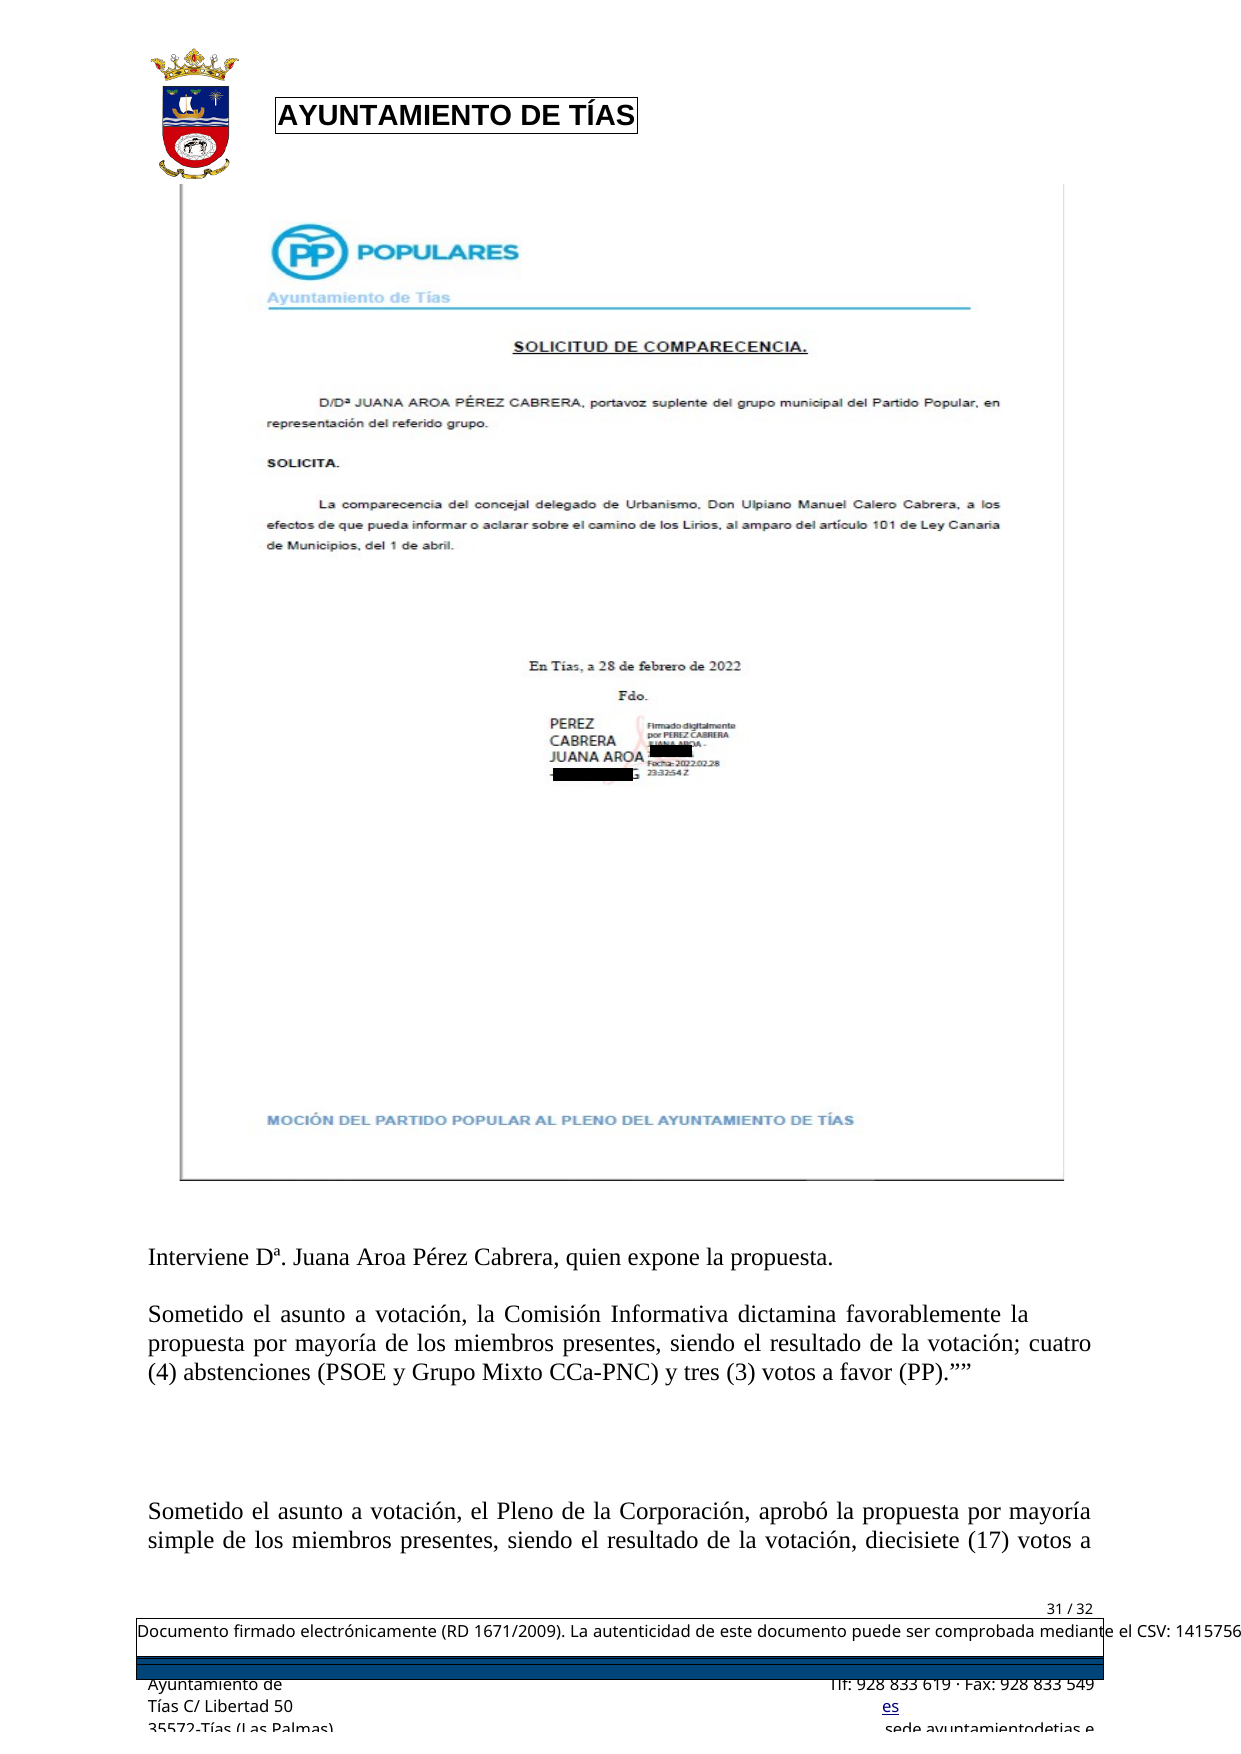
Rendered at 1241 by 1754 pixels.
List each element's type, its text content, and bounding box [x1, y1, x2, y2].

text Interviene Dª. Juana Aroa Pérez Cabrera, quien expone la propuesta. [148, 1242, 1105, 1271]
text Sometido el asunto a votación, la Comisión Informativa dictamina favorablemente la propuesta por mayoría de los miembros presentes, siendo el resultado de la votación; cuatro [148, 1299, 1105, 1357]
picture [179, 184, 1065, 1181]
picture [150, 48, 241, 179]
text Sometido el asunto a votación, el Pleno de la Corporación, aprobó la propuesta por mayoría simple de los miembros presentes, siendo el resultado de la votación, diecisiete (17) votos a [148, 1496, 1105, 1553]
text 31 / 32 [135, 1599, 1093, 1619]
text (4) abstenciones (PSOE y Grupo Mixto CCa-PNC) y tres (3) votos a favor (PP).”” [148, 1357, 1105, 1386]
